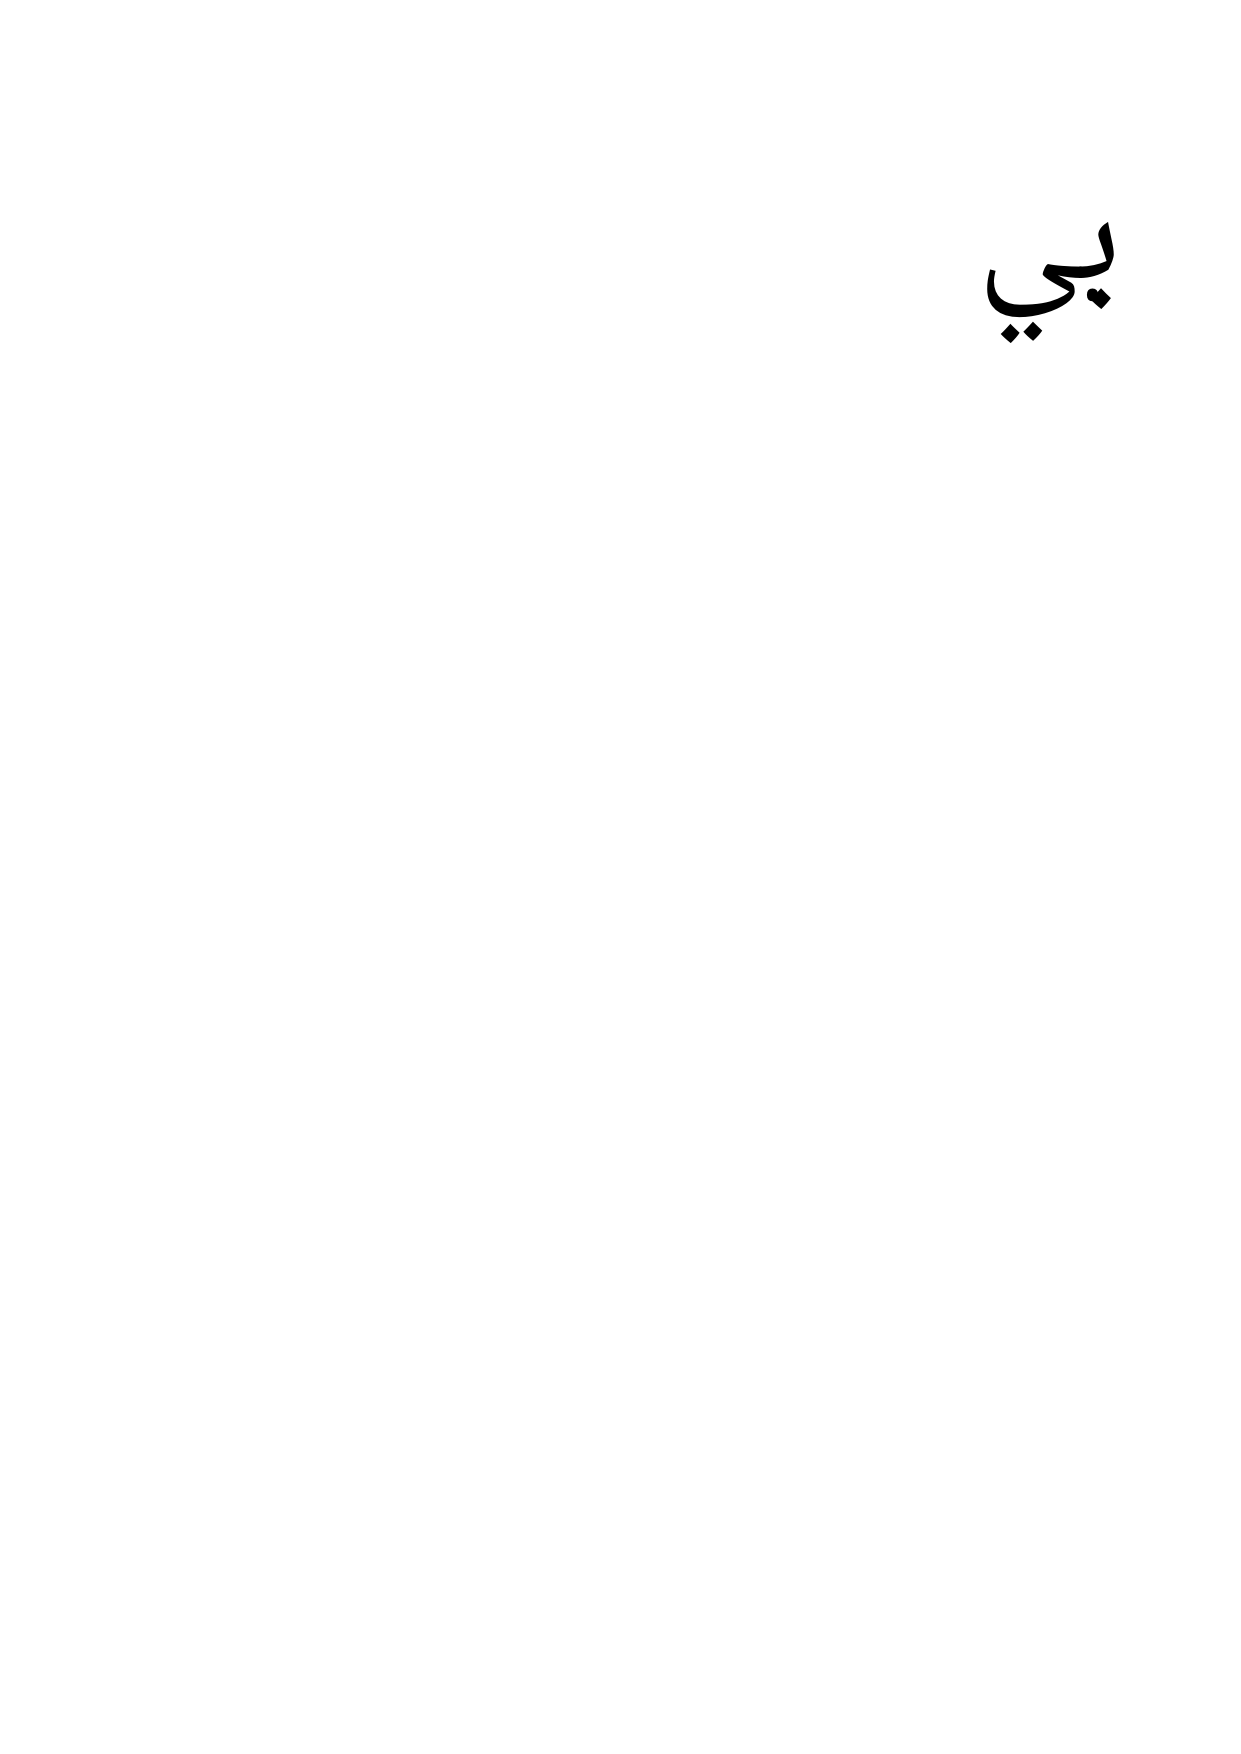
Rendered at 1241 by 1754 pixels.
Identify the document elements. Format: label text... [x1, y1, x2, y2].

text بִي [118, 118, 1122, 373]
